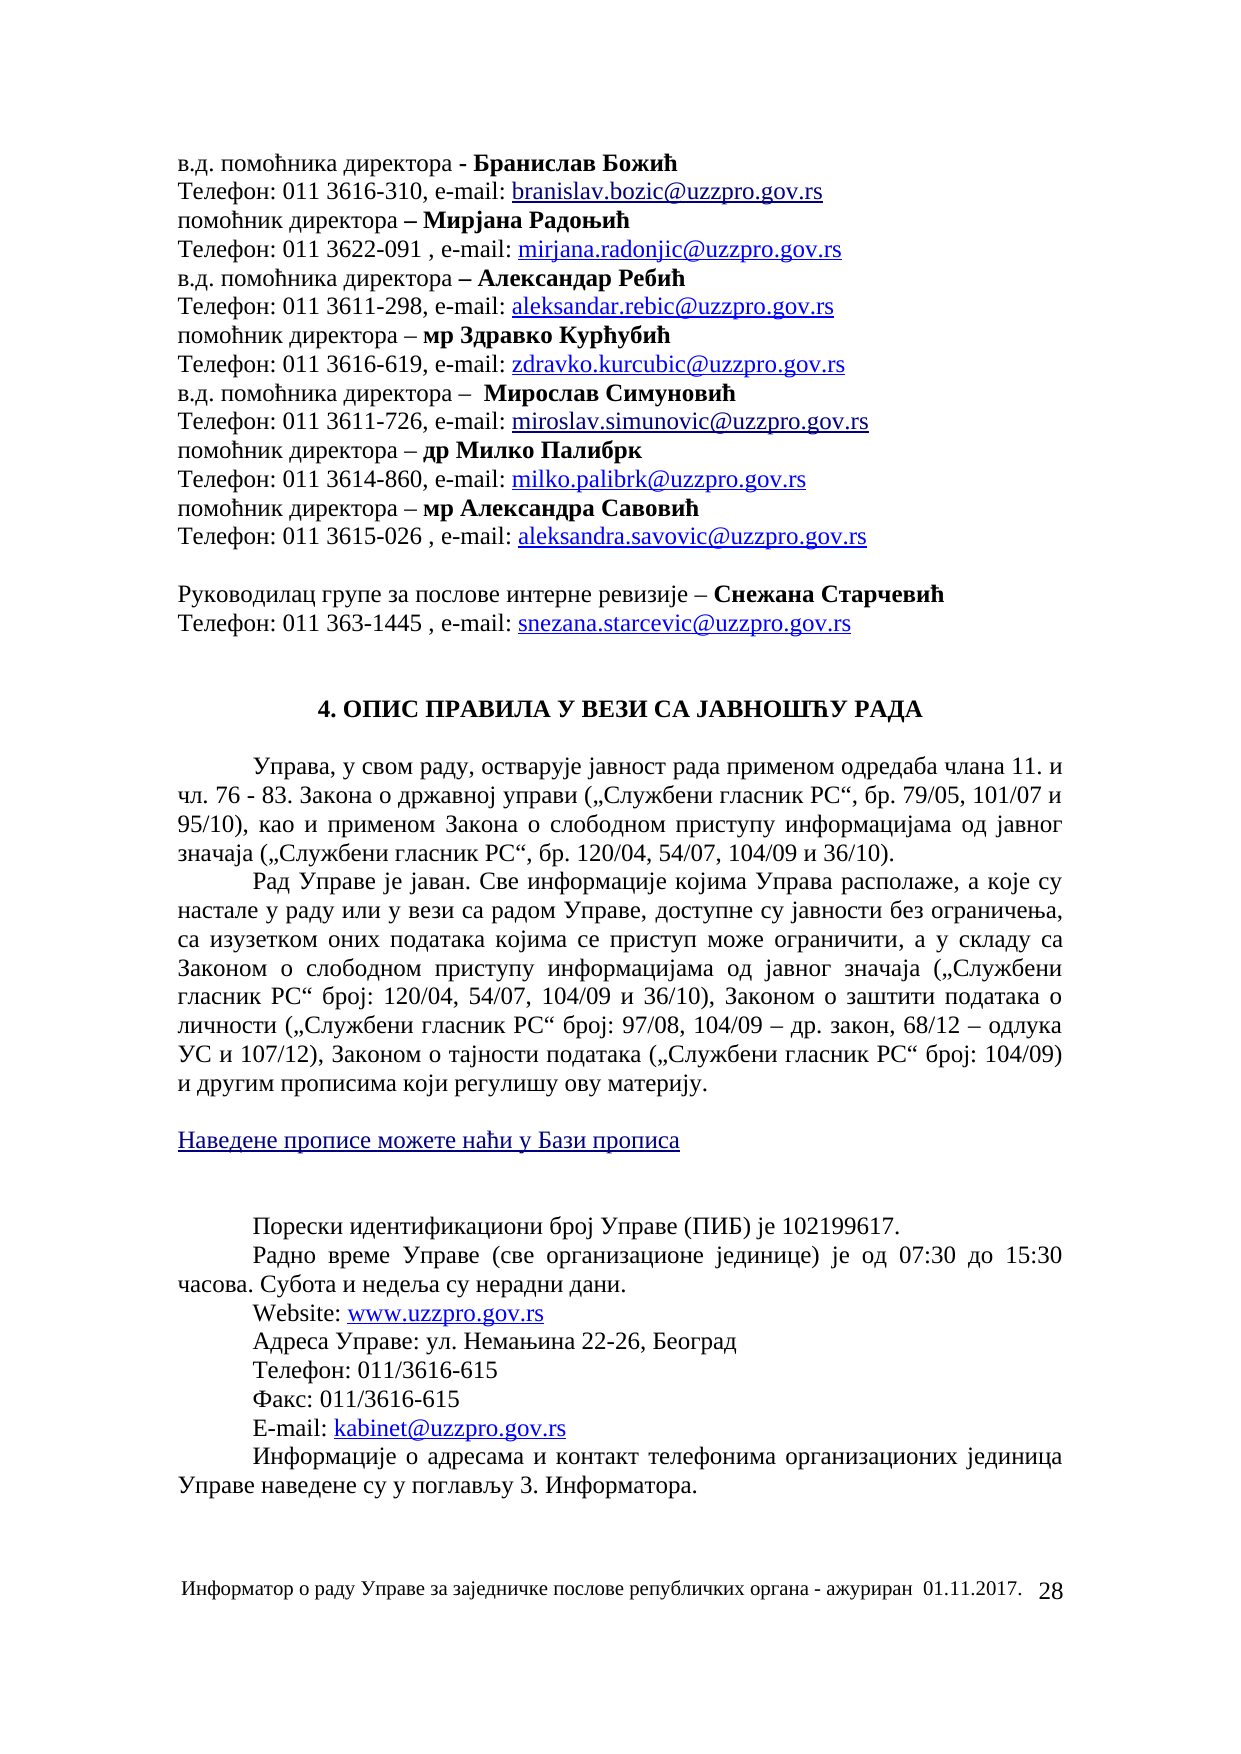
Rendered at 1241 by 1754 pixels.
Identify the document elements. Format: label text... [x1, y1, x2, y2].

text Телефон: 011/3616-615 [177, 1355, 1063, 1384]
text Телефон: 011 3616-619, e-mail: zdravko.kurcubic@uzzpro.gov.rs [177, 349, 1063, 378]
text в.д. помоћника директора – Александар Ребић [177, 263, 1063, 291]
text Телефон: 011 3611-726, e-mail: miroslav.simunovic@uzzpro.gov.rs [177, 406, 1063, 435]
text Информације о адресама и контакт телефонима организационих јединица Управе наведене су у поглављу 3. Информатора. [177, 1441, 1063, 1499]
text 4. ОПИС ПРАВИЛА У ВЕЗИ СА ЈАВНОШЋУ РАДА [177, 694, 1063, 723]
text Рад Управе је јаван. Све информације којима Управа располаже, а које су настале у раду или у вези са радом Управе, доступне су јавности без ограничења, са изузетком оних података којима се приступ може ограничити, а у складу са Законом о слободном приступу информацијама од јавног значаја („Службени гласник РС“ број: 120/04, 54/07, 104/09 и 36/10), Законом о заштити података о личности („Службени гласник РС“ број: 97/08, 104/09 – др. закон, 68/12 – одлука УС и 107/12), Законом о тајности података („Службени гласник РС“ број: 104/09) и другим прописима који регулишу ову материју. [177, 866, 1063, 1096]
text Телефон: 011 3614-860, e-mail: milko.palibrk@uzzpro.gov.rs [177, 464, 1063, 493]
text в.д. помоћника директора - Бранислав Божић [177, 148, 1063, 176]
text помоћник директора – мр Здравко Курћубић [177, 320, 1063, 349]
text Радно време Управе (све организационе јединице) је од 07:30 до 15:30 часова. Субота и недеља су нерадни дани. [177, 1240, 1063, 1298]
text Порески идентификациони број Управе (ПИБ) је 102199617. [177, 1211, 1063, 1240]
text помоћник директора – мр Александра Савовић [177, 493, 1063, 521]
text Е-mail: kabinet@uzzpro.gov.rs [177, 1413, 1063, 1441]
text Факс: 011/3616-615 [177, 1384, 1063, 1413]
text Наведене прописе можете наћи у Бази прописа [177, 1125, 1063, 1154]
text помоћник директора – Мирјана Радоњић [177, 205, 1063, 234]
text Управа, у свом раду, остварује јавност рада применом одредаба члана 11. и чл. 76 - 83. Закона о државној управи („Службени гласник РС“, бр. 79/05, 101/07 и 95/10), као и применом Закона о слободном приступу информацијама од јавног значаја („Службени гласник РС“, бр. 120/04, 54/07, 104/09 и 36/10). [177, 751, 1063, 866]
text Website: www.uzzpro.gov.rs [177, 1298, 1063, 1326]
text Телефон: 011 3611-298, e-mail: aleksandar.rebic@uzzpro.gov.rs [177, 291, 1063, 320]
text в.д. помоћника директора – Мирослав Симуновић [177, 378, 1063, 406]
text Телефон: 011 3615-026 , e-mail: aleksandra.savovic@uzzpro.gov.rs [177, 521, 1063, 550]
text Телефон: 011 3616-310, e-mail: branislav.bozic@uzzpro.gov.rs [177, 176, 1063, 205]
text Телефон: 011 363-1445 , e-mail: snezana.starcevic@uzzpro.gov.rs [177, 608, 1063, 636]
text Адреса Управе: ул. Немањина 22-26, Београд [177, 1326, 1063, 1355]
text Руководилац групе за послове интерне ревизије – Снежана Старчевић [177, 579, 1063, 608]
text помоћник директора – др Милко Палибрк [177, 435, 1063, 464]
text Телефон: 011 3622-091 , e-mail: mirjana.radonjic@uzzpro.gov.rs [177, 234, 1063, 263]
